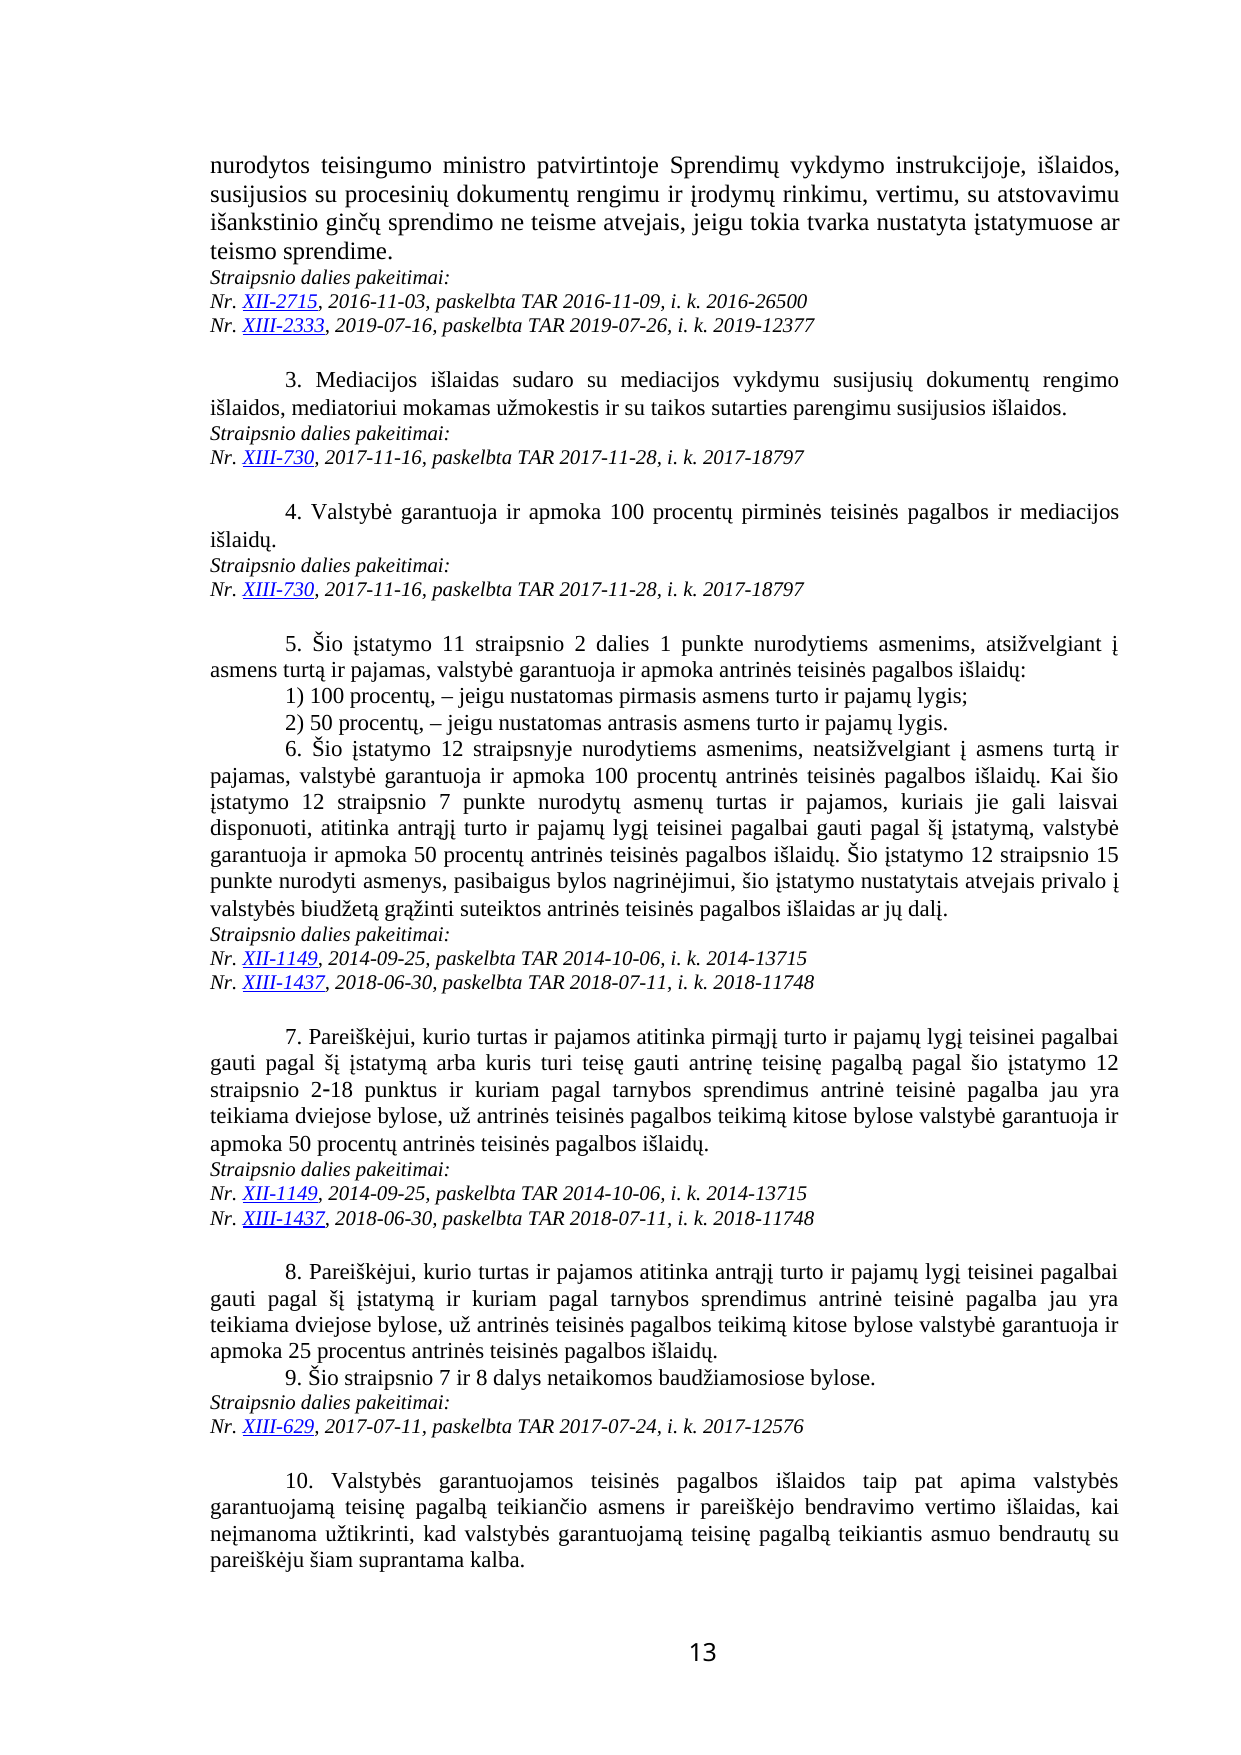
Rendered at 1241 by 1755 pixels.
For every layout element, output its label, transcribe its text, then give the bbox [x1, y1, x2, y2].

text 3. Mediacijos išlaidas sudaro su mediacijos vykdymu susijusių dokumentų rengimo išlaidos, mediatoriui mokamas užmokestis ir su taikos sutarties parengimu susijusios išlaidos. [210, 366, 1120, 421]
text Nr. XII-1149, 2014-09-25, paskelbta TAR 2014-10-06, i. k. 2014-13715 [210, 1181, 1120, 1205]
text Nr. XIII-730, 2017-11-16, paskelbta TAR 2017-11-28, i. k. 2017-18797 [210, 445, 1120, 469]
text Nr. XII-2715, 2016-11-03, paskelbta TAR 2016-11-09, i. k. 2016-26500 [210, 289, 1120, 313]
text Nr. XIII-629, 2017-07-11, paskelbta TAR 2017-07-24, i. k. 2017-12576 [210, 1414, 1120, 1438]
text Nr. XIII-2333, 2019-07-16, paskelbta TAR 2019-07-26, i. k. 2019-12377 [210, 313, 1120, 337]
text nurodytos teisingumo ministro patvirtintoje Sprendimų vykdymo instrukcijoje, išlaidos, susijusios su procesinių dokumentų rengimu ir įrodymų rinkimu, vertimu, su atstovavimu išankstinio ginčų sprendimo ne teisme atvejais, jeigu tokia tvarka nustatyta įstatymuose ar teismo sprendime. [210, 150, 1120, 265]
text 4. Valstybė garantuoja ir apmoka 100 procentų pirminės teisinės pagalbos ir mediacijos išlaidų. [210, 498, 1120, 553]
text Straipsnio dalies pakeitimai: [210, 1390, 1120, 1414]
text Straipsnio dalies pakeitimai: [210, 421, 1120, 445]
text 9. Šio straipsnio 7 ir 8 dalys netaikomos baudžiamosiose bylose. [210, 1364, 1120, 1390]
text 6. Šio įstatymo 12 straipsnyje nurodytiems asmenims, neatsižvelgiant į asmens turtą ir pajamas, valstybė garantuoja ir apmoka 100 procentų antrinės teisinės pagalbos išlaidų. Kai šio įstatymo 12 straipsnio 7 punkte nurodytų asmenų turtas ir pajamos, kuriais jie gali laisvai disponuoti, atitinka antrąjį turto ir pajamų lygį teisinei pagalbai gauti pagal šį įstatymą, valstybė garantuoja ir apmoka 50 procentų antrinės teisinės pagalbos išlaidų. Šio įstatymo 12 straipsnio 15 punkte nurodyti asmenys, pasibaigus bylos nagrinėjimui, šio įstatymo nustatytais atvejais privalo į valstybės biudžetą grąžinti suteiktos antrinės teisinės pagalbos išlaidas ar jų dalį. [210, 735, 1120, 922]
text Nr. XIII-1437, 2018-06-30, paskelbta TAR 2018-07-11, i. k. 2018-11748 [210, 1205, 1120, 1229]
text Nr. XII-1149, 2014-09-25, paskelbta TAR 2014-10-06, i. k. 2014-13715 [210, 946, 1120, 970]
text 1) 100 procentų, – jeigu nustatomas pirmasis asmens turto ir pajamų lygis; [210, 683, 1120, 709]
text 5. Šio įstatymo 11 straipsnio 2 dalies 1 punkte nurodytiems asmenims, atsižvelgiant į asmens turtą ir pajamas, valstybė garantuoja ir apmoka antrinės teisinės pagalbos išlaidų: [210, 630, 1120, 683]
text 7. Pareiškėjui, kurio turtas ir pajamos atitinka pirmąjį turto ir pajamų lygį teisinei pagalbai gauti pagal šį įstatymą arba kuris turi teisę gauti antrinę teisinę pagalbą pagal šio įstatymo 12 straipsnio 218 punktus ir kuriam pagal tarnybos sprendimus antrinė teisinė pagalba jau yra teikiama dviejose bylose, už antrinės teisinės pagalbos teikimą kitose bylose valstybė garantuoja ir apmoka 50 procentų antrinės teisinės pagalbos išlaidų. [210, 1023, 1120, 1157]
text 8. Pareiškėjui, kurio turtas ir pajamos atitinka antrąjį turto ir pajamų lygį teisinei pagalbai gauti pagal šį įstatymą ir kuriam pagal tarnybos sprendimus antrinė teisinė pagalba jau yra teikiama dviejose bylose, už antrinės teisinės pagalbos teikimą kitose bylose valstybė garantuoja ir apmoka 25 procentus antrinės teisinės pagalbos išlaidų. [210, 1258, 1120, 1364]
text Nr. XIII-1437, 2018-06-30, paskelbta TAR 2018-07-11, i. k. 2018-11748 [210, 970, 1120, 994]
text 10. Valstybės garantuojamos teisinės pagalbos išlaidos taip pat apima valstybės garantuojamą teisinę pagalbą teikiančio asmens ir pareiškėjo bendravimo vertimo išlaidas, kai neįmanoma užtikrinti, kad valstybės garantuojamą teisinę pagalbą teikiantis asmuo bendrautų su pareiškėju šiam suprantama kalba. [210, 1467, 1120, 1572]
text Straipsnio dalies pakeitimai: [210, 265, 1120, 289]
text 2) 50 procentų, – jeigu nustatomas antrasis asmens turto ir pajamų lygis. [210, 709, 1120, 735]
text Nr. XIII-730, 2017-11-16, paskelbta TAR 2017-11-28, i. k. 2017-18797 [210, 577, 1120, 601]
text Straipsnio dalies pakeitimai: [210, 922, 1120, 946]
text Straipsnio dalies pakeitimai: [210, 553, 1120, 577]
text Straipsnio dalies pakeitimai: [210, 1157, 1120, 1181]
